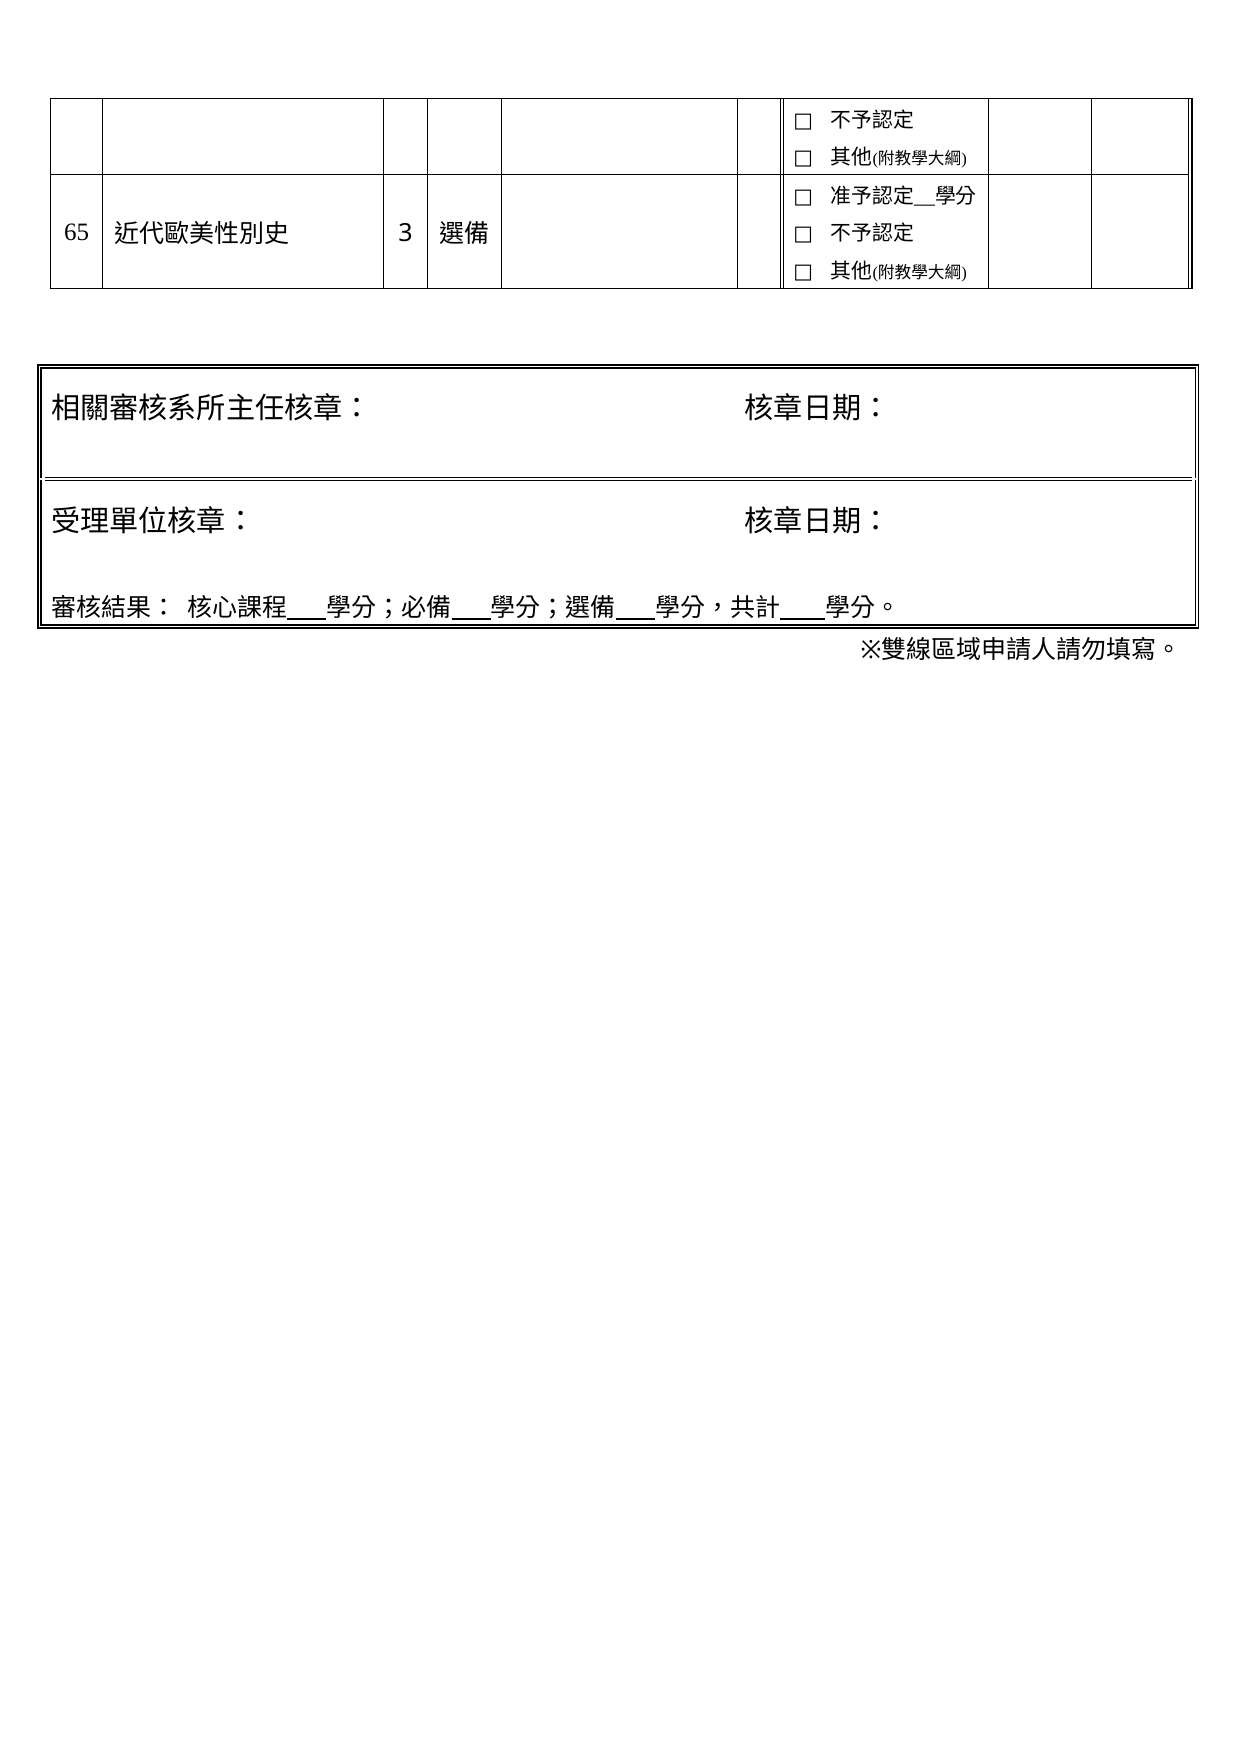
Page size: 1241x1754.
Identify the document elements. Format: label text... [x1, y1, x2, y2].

table_cell 准予認定__學分 不予認定 其他(附教學大綱) [784, 99, 988, 174]
table_cell [51, 99, 102, 174]
table_header 相關審核系所主任核章： [42, 369, 733, 476]
table_cell 審核結果： 核心課程 學分；必備 學分；選備 學分，共計 學分。 [42, 587, 1195, 624]
table_cell [428, 99, 501, 174]
table_cell 核章日期： [733, 476, 1197, 587]
table_header 核章日期： [733, 369, 1195, 476]
table_cell [384, 99, 427, 174]
table_cell 受理單位核章： [40, 476, 733, 587]
table_cell 選備 [428, 175, 501, 288]
table_cell 65 [51, 175, 102, 288]
table_cell 近代歐美性別史 [103, 175, 383, 288]
table_cell [103, 99, 383, 174]
table_cell [502, 99, 737, 174]
table_cell [1092, 99, 1188, 174]
table_cell [989, 99, 1091, 174]
table_cell 3 [384, 175, 427, 288]
table_cell [502, 175, 737, 288]
table_cell [738, 175, 780, 288]
table_cell [738, 99, 780, 174]
table_cell [989, 175, 1091, 288]
table_cell 准予認定__學分 不予認定 其他(附教學大綱) [784, 175, 988, 288]
table_cell [1092, 175, 1188, 288]
text ※雙線區域申請人請勿填寫。 [59, 629, 1181, 666]
